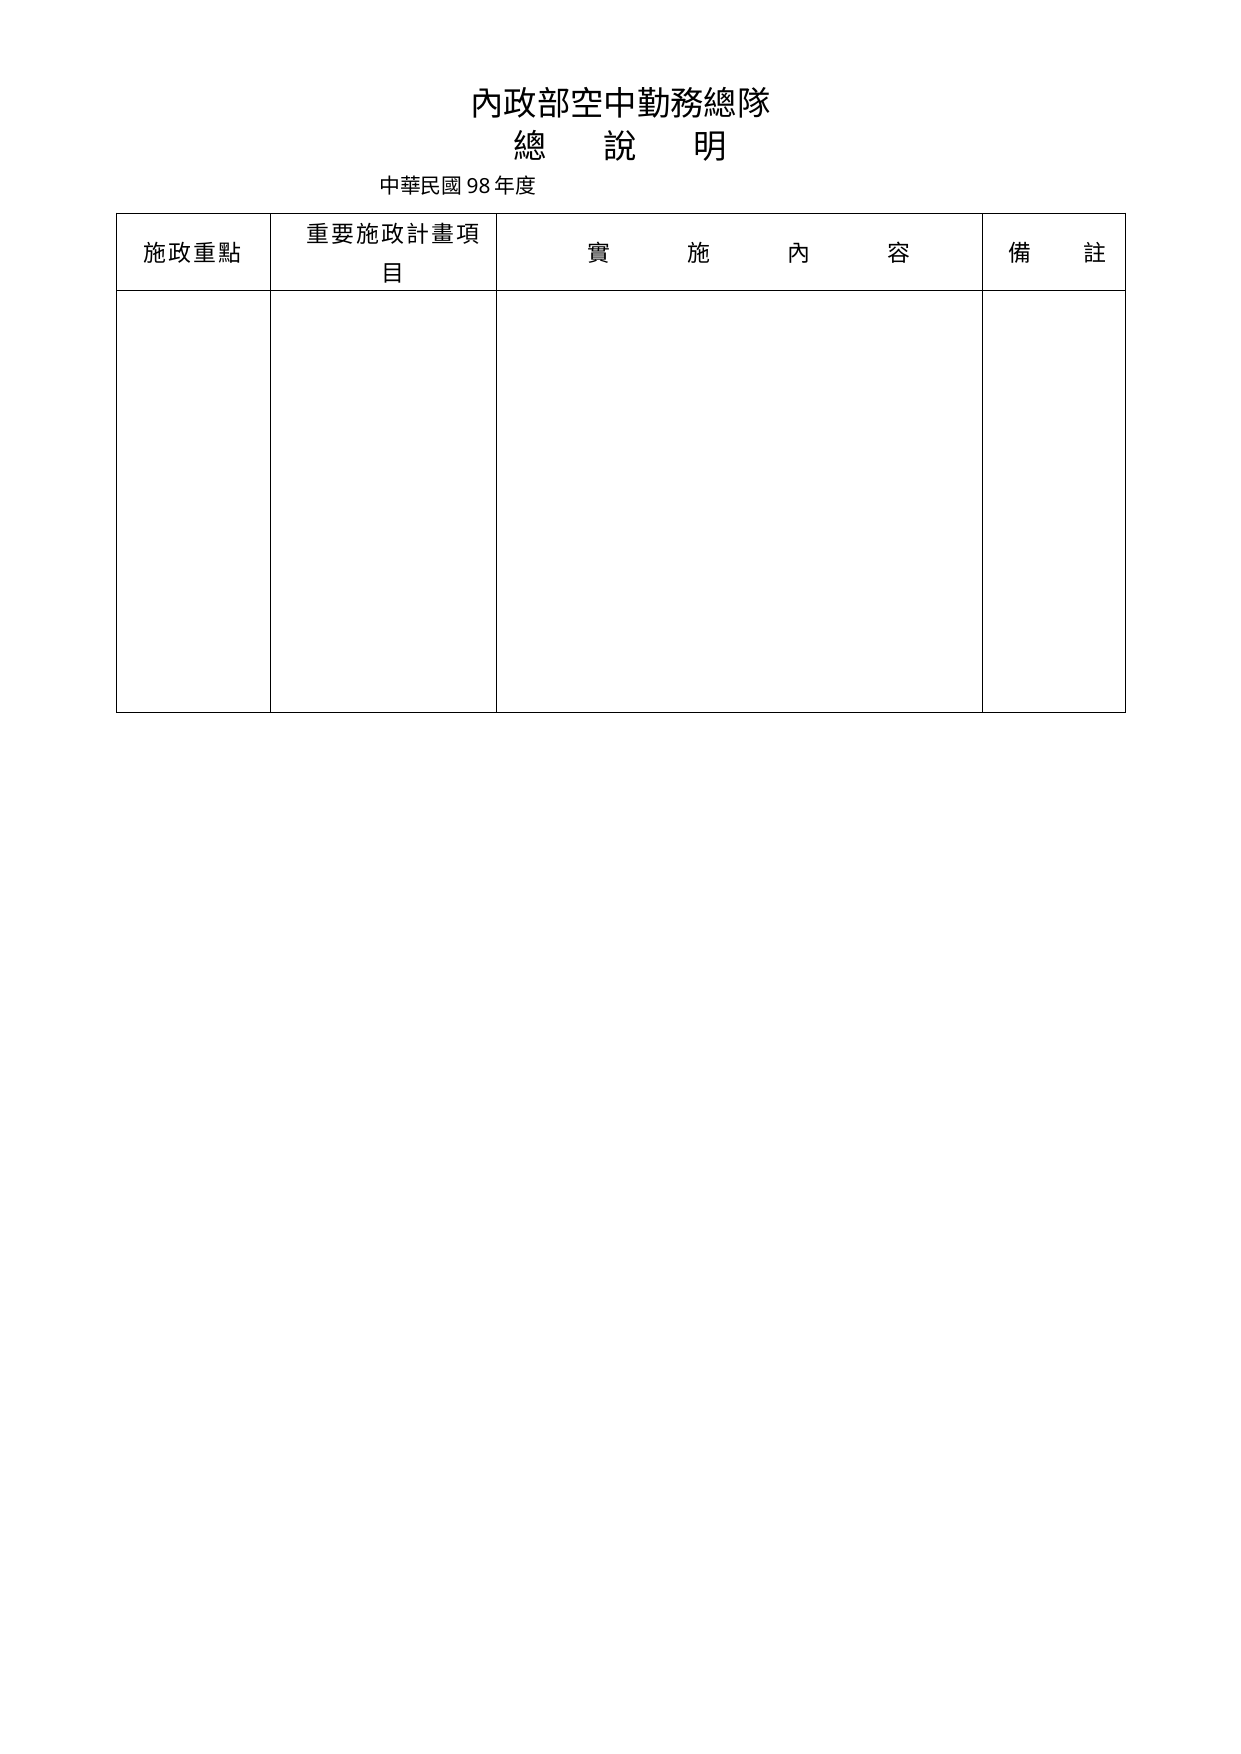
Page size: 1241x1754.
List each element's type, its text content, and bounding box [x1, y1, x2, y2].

table_header 備 註 [983, 214, 1125, 290]
table_header 重要施政計畫項目 [271, 214, 496, 290]
table_header 施政重點 [117, 214, 270, 290]
table_cell [117, 291, 270, 712]
table_cell [497, 291, 982, 712]
table_cell [983, 291, 1125, 712]
table_header 實 施 內 容 [497, 214, 982, 290]
table_cell [271, 291, 496, 712]
